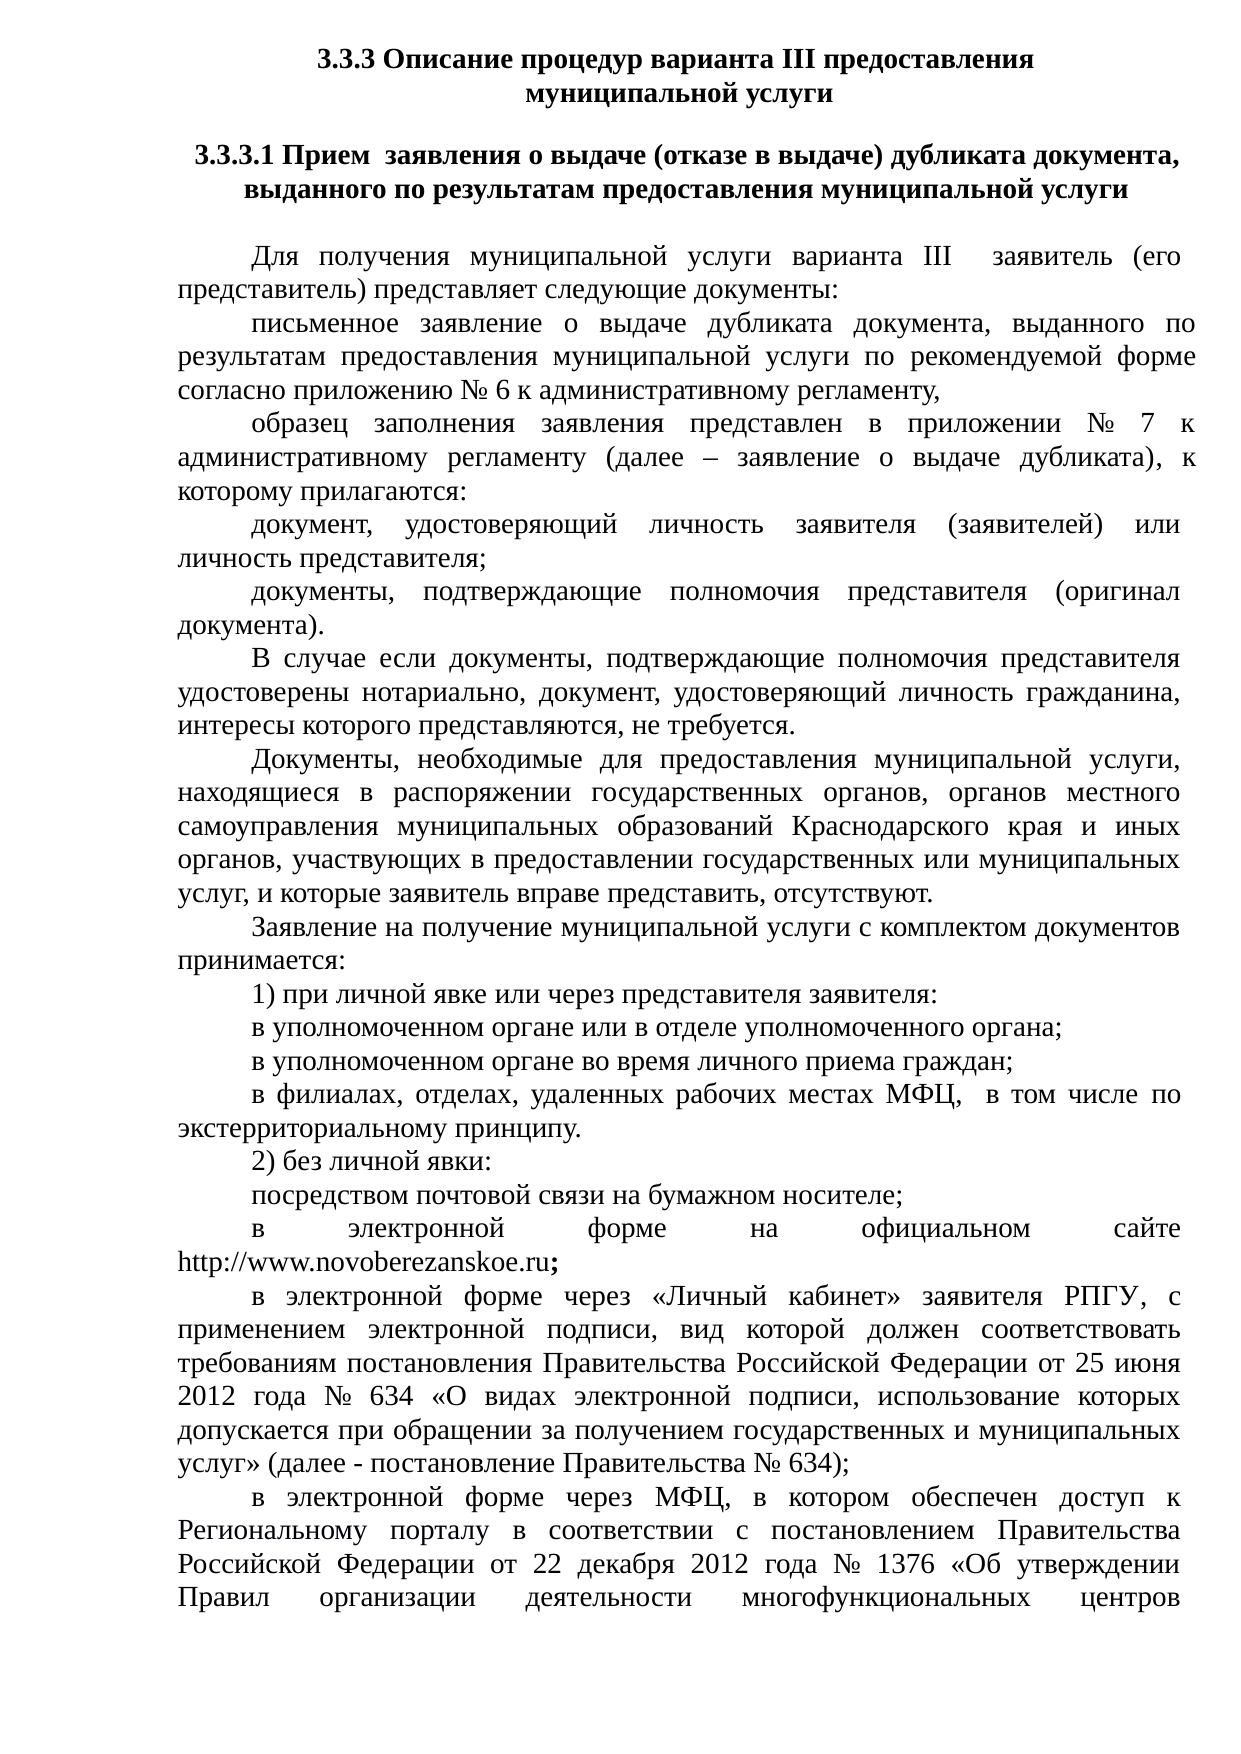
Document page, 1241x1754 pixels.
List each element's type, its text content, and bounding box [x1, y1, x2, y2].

text Документы, необходимые для предоставления муниципальной услуги, находящиеся в распоряжении государственных органов, органов местного самоуправления муниципальных образований Краснодарского края и иных органов, участвующих в предоставлении государственных или муниципальных услуг, и которые заявитель вправе представить, отсутствуют. [177, 741, 1181, 909]
text в уполномоченном органе или в отделе уполномоченного органа; [177, 1009, 1181, 1043]
text 3.3.3.1 Прием заявления о выдаче (отказе в выдаче) дубликата документа, выданного по результатам предоставления муниципальной услуги [177, 137, 1195, 204]
text в уполномоченном органе во время личного приема граждан; [177, 1043, 1181, 1076]
text в электронной форме на официальном сайте http://www.novoberezanskoe.ru; [177, 1211, 1181, 1278]
text муниципальной услуги [177, 75, 1181, 108]
text документ, удостоверяющий личность заявителя (заявителей) или личность представителя; [177, 506, 1181, 573]
text 1) при личной явке или через представителя заявителя: [177, 976, 1181, 1009]
text образец заполнения заявления представлен в приложении № 7 к административному регламенту (далее – заявление о выдаче дубликата), к которому прилагаются: [177, 406, 1196, 506]
text документы, подтверждающие полномочия представителя (оригинал документа). [177, 573, 1181, 640]
text в филиалах, отделах, удаленных рабочих местах МФЦ, в том числе по экстерриториальному принципу. [177, 1076, 1181, 1143]
text Для получения муниципальной услуги варианта III заявитель (его представитель) представляет следующие документы: [177, 238, 1181, 305]
text письменное заявление о выдаче дубликата документа, выданного по результатам предоставления муниципальной услуги по рекомендуемой форме согласно приложению № 6 к административному регламенту, [177, 305, 1196, 406]
text В случае если документы, подтверждающие полномочия представителя удостоверены нотариально, документ, удостоверяющий личность гражданина, интересы которого представляются, не требуется. [177, 640, 1181, 741]
text в электронной форме через «Личный кабинет» заявителя РПГУ, с применением электронной подписи, вид которой должен соответствовать требованиям постановления Правительства Российской Федерации от 25 июня 2012 года № 634 «О видах электронной подписи, использование которых допускается при обращении за получением государственных и муниципальных услуг» (далее - постановление Правительства № 634); [177, 1278, 1181, 1479]
text 2) без личной явки: [177, 1143, 1181, 1177]
text Заявление на получение муниципальной услуги с комплектом документов принимается: [177, 909, 1181, 976]
text 3.3.3 Описание процедур варианта III предоставления [177, 41, 1181, 75]
text посредством почтовой связи на бумажном носителе; [177, 1177, 1181, 1211]
text в электронной форме через МФЦ, в котором обеспечен доступ к Региональному порталу в соответствии с постановлением Правительства Российской Федерации от 22 декабря 2012 года № 1376 «Об утверждении Правил организации деятельности многофункциональных центров [177, 1479, 1181, 1613]
